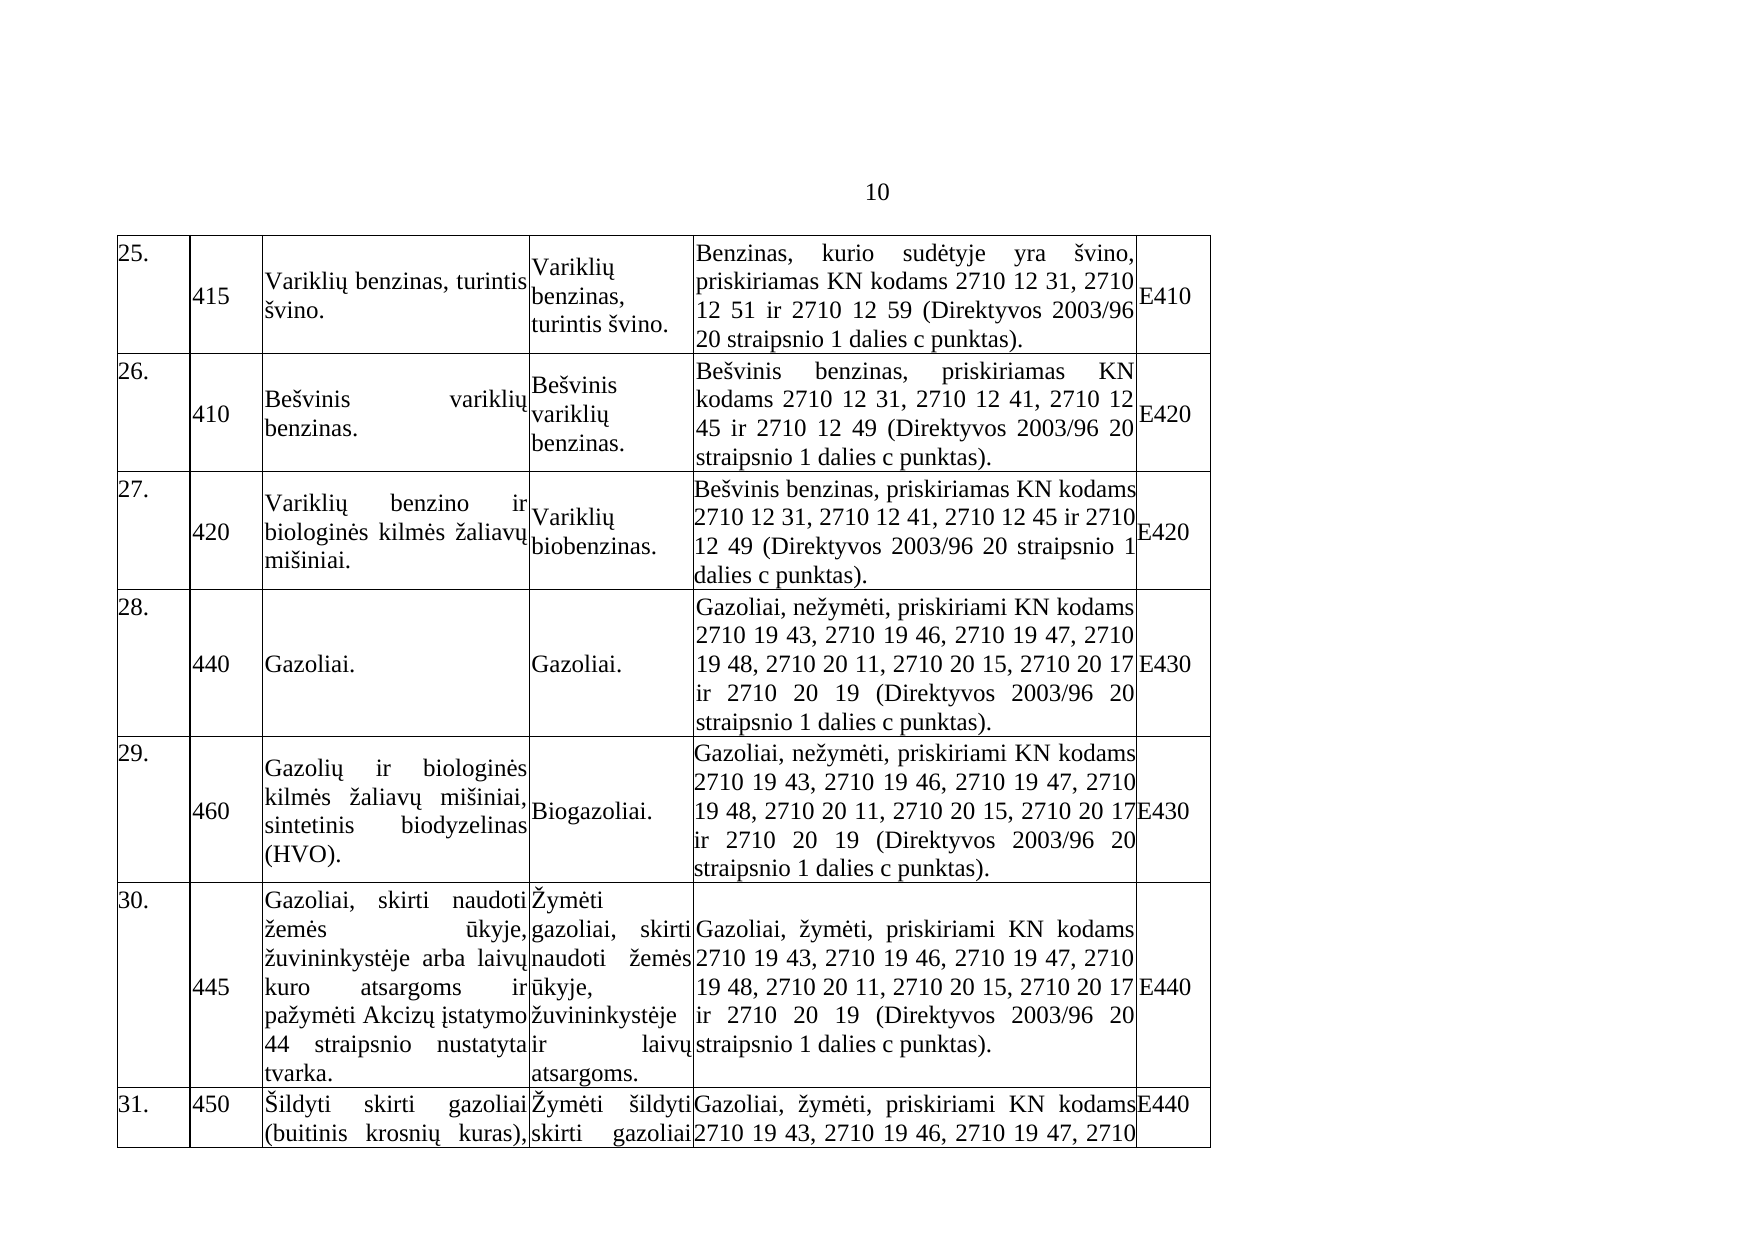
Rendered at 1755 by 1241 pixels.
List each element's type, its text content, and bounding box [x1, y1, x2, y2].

table_cell Gazoliai, žymėti, priskiriami KN kodams 2710 19 43, 2710 19 46, 2710 19 47, 2710 [694, 1088, 1136, 1147]
table_cell Gazoliai, nežymėti, priskiriami KN kodams 2710 19 43, 2710 19 46, 2710 19 47, 2710 19 48, 2710 20 11, 2710 20 15, 2710 20 17 ir 2710 20 19 (Direktyvos 2003/96 20 straipsnio 1 dalies c punktas). [694, 590, 1136, 736]
table_cell Variklių benzino ir biologinės kilmės žaliavų mišiniai. [263, 472, 529, 589]
table_cell 25. [118, 236, 189, 353]
table_cell E430 [1137, 737, 1210, 882]
table_cell 28. [118, 590, 189, 736]
table_cell 31. [118, 1088, 189, 1147]
table_cell 460 [191, 737, 262, 882]
table_cell 440 [191, 590, 262, 736]
table_cell Bešvinis variklių benzinas. [263, 354, 529, 471]
table_cell Gazoliai. [263, 590, 529, 736]
table_cell Žymėti šildyti skirti gazoliai [530, 1088, 693, 1147]
table_cell 445 [191, 883, 262, 1087]
table_cell 450 [191, 1088, 262, 1147]
table_cell 410 [191, 354, 262, 471]
table_cell Šildyti skirti gazoliai (buitinis krosnių kuras), [263, 1088, 529, 1147]
table_cell 26. [118, 354, 189, 471]
table_cell Bešvinis benzinas, priskiriamas KN kodams 2710 12 31, 2710 12 41, 2710 12 45 ir 2710 12 49 (Direktyvos 2003/96 20 straipsnio 1 dalies c punktas). [694, 354, 1136, 471]
table_cell Biogazoliai. [530, 737, 693, 882]
table_cell Gazoliai, nežymėti, priskiriami KN kodams 2710 19 43, 2710 19 46, 2710 19 47, 2710 19 48, 2710 20 11, 2710 20 15, 2710 20 17 ir 2710 20 19 (Direktyvos 2003/96 20 straipsnio 1 dalies c punktas). [694, 737, 1136, 882]
table_cell Bešvinis benzinas, priskiriamas KN kodams 2710 12 31, 2710 12 41, 2710 12 45 ir 2710 12 49 (Direktyvos 2003/96 20 straipsnio 1 dalies c punktas). [694, 472, 1136, 589]
table_cell Žymėti gazoliai, skirti naudoti žemės ūkyje, žuvininkystėje ir laivų atsargoms. [530, 883, 693, 1087]
table_cell Variklių benzinas, turintis švino. [263, 236, 529, 353]
table_cell 415 [191, 236, 262, 353]
table_cell Gazolių ir biologinės kilmės žaliavų mišiniai, sintetinis biodyzelinas (HVO). [263, 737, 529, 882]
table_cell Benzinas, kurio sudėtyje yra švino, priskiriamas KN kodams 2710 12 31, 2710 12 51 ir 2710 12 59 (Direktyvos 2003/96 20 straipsnio 1 dalies c punktas). [694, 236, 1136, 353]
table_cell 27. [118, 472, 189, 589]
table_cell Bešvinis variklių benzinas. [530, 354, 693, 471]
table_cell Gazoliai. [530, 590, 693, 736]
table_cell Gazoliai, žymėti, priskiriami KN kodams 2710 19 43, 2710 19 46, 2710 19 47, 2710 19 48, 2710 20 11, 2710 20 15, 2710 20 17 ir 2710 20 19 (Direktyvos 2003/96 20 straipsnio 1 dalies c punktas). [694, 883, 1136, 1087]
table_cell E430 [1137, 590, 1210, 736]
table_cell Gazoliai, skirti naudoti žemės ūkyje, žuvininkystėje arba laivų kuro atsargoms ir pažymėti Akcizų įstatymo 44 straipsnio nustatyta tvarka. [263, 883, 529, 1087]
table_cell 420 [191, 472, 262, 589]
table_cell E420 [1137, 354, 1210, 471]
table_cell E440 [1137, 1088, 1210, 1147]
table_cell E420 [1137, 472, 1210, 589]
table_cell E410 [1137, 236, 1210, 353]
table_cell Variklių benzinas, turintis švino. [530, 236, 693, 353]
table_cell Variklių biobenzinas. [530, 472, 693, 589]
table_cell E440 [1137, 883, 1210, 1087]
table_cell 30. [118, 883, 189, 1087]
table_cell 29. [118, 737, 189, 882]
